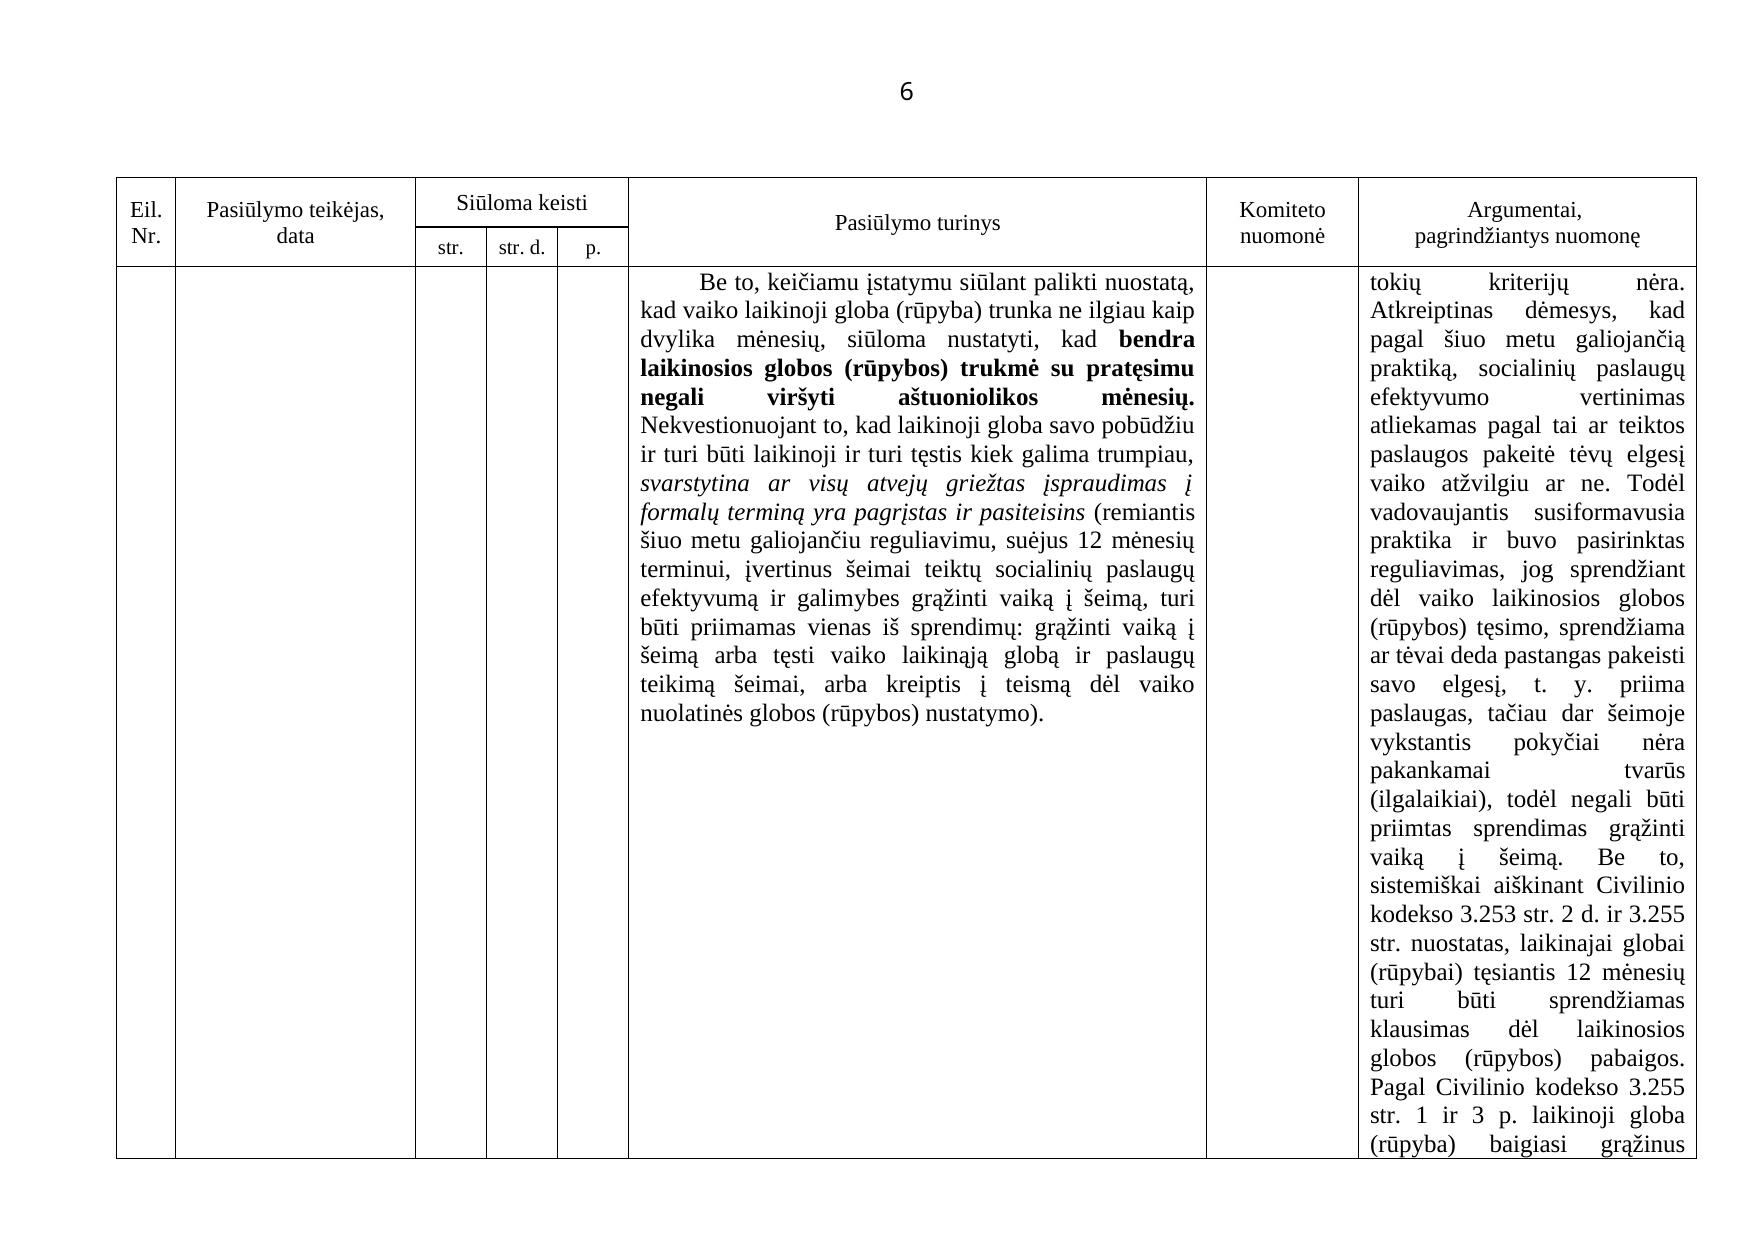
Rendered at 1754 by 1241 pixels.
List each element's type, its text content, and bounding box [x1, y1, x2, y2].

table_cell [117, 267, 175, 1158]
table_cell str. [416, 228, 486, 266]
table_cell [416, 267, 486, 1158]
table_cell p. [558, 228, 628, 266]
table_cell [1207, 267, 1358, 1158]
table_header Argumentai, pagrindžiantys nuomonę [1359, 178, 1696, 266]
table_cell tokių kriterijų nėra. Atkreiptinas dėmesys, kad pagal šiuo metu galiojančią praktiką, socialinių paslaugų efektyvumo vertinimas atliekamas pagal tai ar teiktos paslaugos pakeitė tėvų elgesį vaiko atžvilgiu ar ne. Todėl vadovaujantis susiformavusia praktika ir buvo pasirinktas reguliavimas, jog sprendžiant dėl vaiko laikinosios globos (rūpybos) tęsimo, sprendžiama ar tėvai deda pastangas pakeisti savo elgesį, t. y. priima paslaugas, tačiau dar šeimoje vykstantis pokyčiai nėra pakankamai tvarūs (ilgalaikiai), todėl negali būti priimtas sprendimas grąžinti vaiką į šeimą. Be to, sistemiškai aiškinant Civilinio kodekso 3.253 str. 2 d. ir 3.255 str. nuostatas, laikinajai globai (rūpybai) tęsiantis 12 mėnesių turi būti sprendžiamas klausimas dėl laikinosios globos (rūpybos) pabaigos. Pagal Civilinio kodekso 3.255 str. 1 ir 3 p. laikinoji globa (rūpyba) baigiasi grąžinus [1359, 267, 1696, 1158]
table_header Eil. Nr. [117, 178, 175, 266]
table_header Komiteto nuomonė [1207, 178, 1358, 266]
table_header Siūloma keisti [416, 178, 628, 226]
table_cell Be to, keičiamu įstatymu siūlant palikti nuostatą, kad vaiko laikinoji globa (rūpyba) trunka ne ilgiau kaip dvylika mėnesių, siūloma nustatyti, kad bendra laikinosios globos (rūpybos) trukmė su pratęsimu negali viršyti aštuoniolikos mėnesių. Nekvestionuojant to, kad laikinoji globa savo pobūdžiu ir turi būti laikinoji ir turi tęstis kiek galima trumpiau, svarstytina ar visų atvejų griežtas įspraudimas į formalų terminą yra pagrįstas ir pasiteisins (remiantis šiuo metu galiojančiu reguliavimu, suėjus 12 mėnesių terminui, įvertinus šeimai teiktų socialinių paslaugų efektyvumą ir galimybes grąžinti vaiką į šeimą, turi būti priimamas vienas iš sprendimų: grąžinti vaiką į šeimą arba tęsti vaiko laikinąją globą ir paslaugų teikimą šeimai, arba kreiptis į teismą dėl vaiko nuolatinės globos (rūpybos) nustatymo). [629, 267, 1206, 1158]
table_cell [558, 267, 628, 1158]
table_cell [176, 267, 415, 1158]
table_cell [487, 267, 557, 1158]
table_header Pasiūlymo turinys [629, 178, 1206, 266]
table_header Pasiūlymo teikėjas, data [176, 178, 415, 266]
table_cell str. d. [487, 228, 557, 266]
